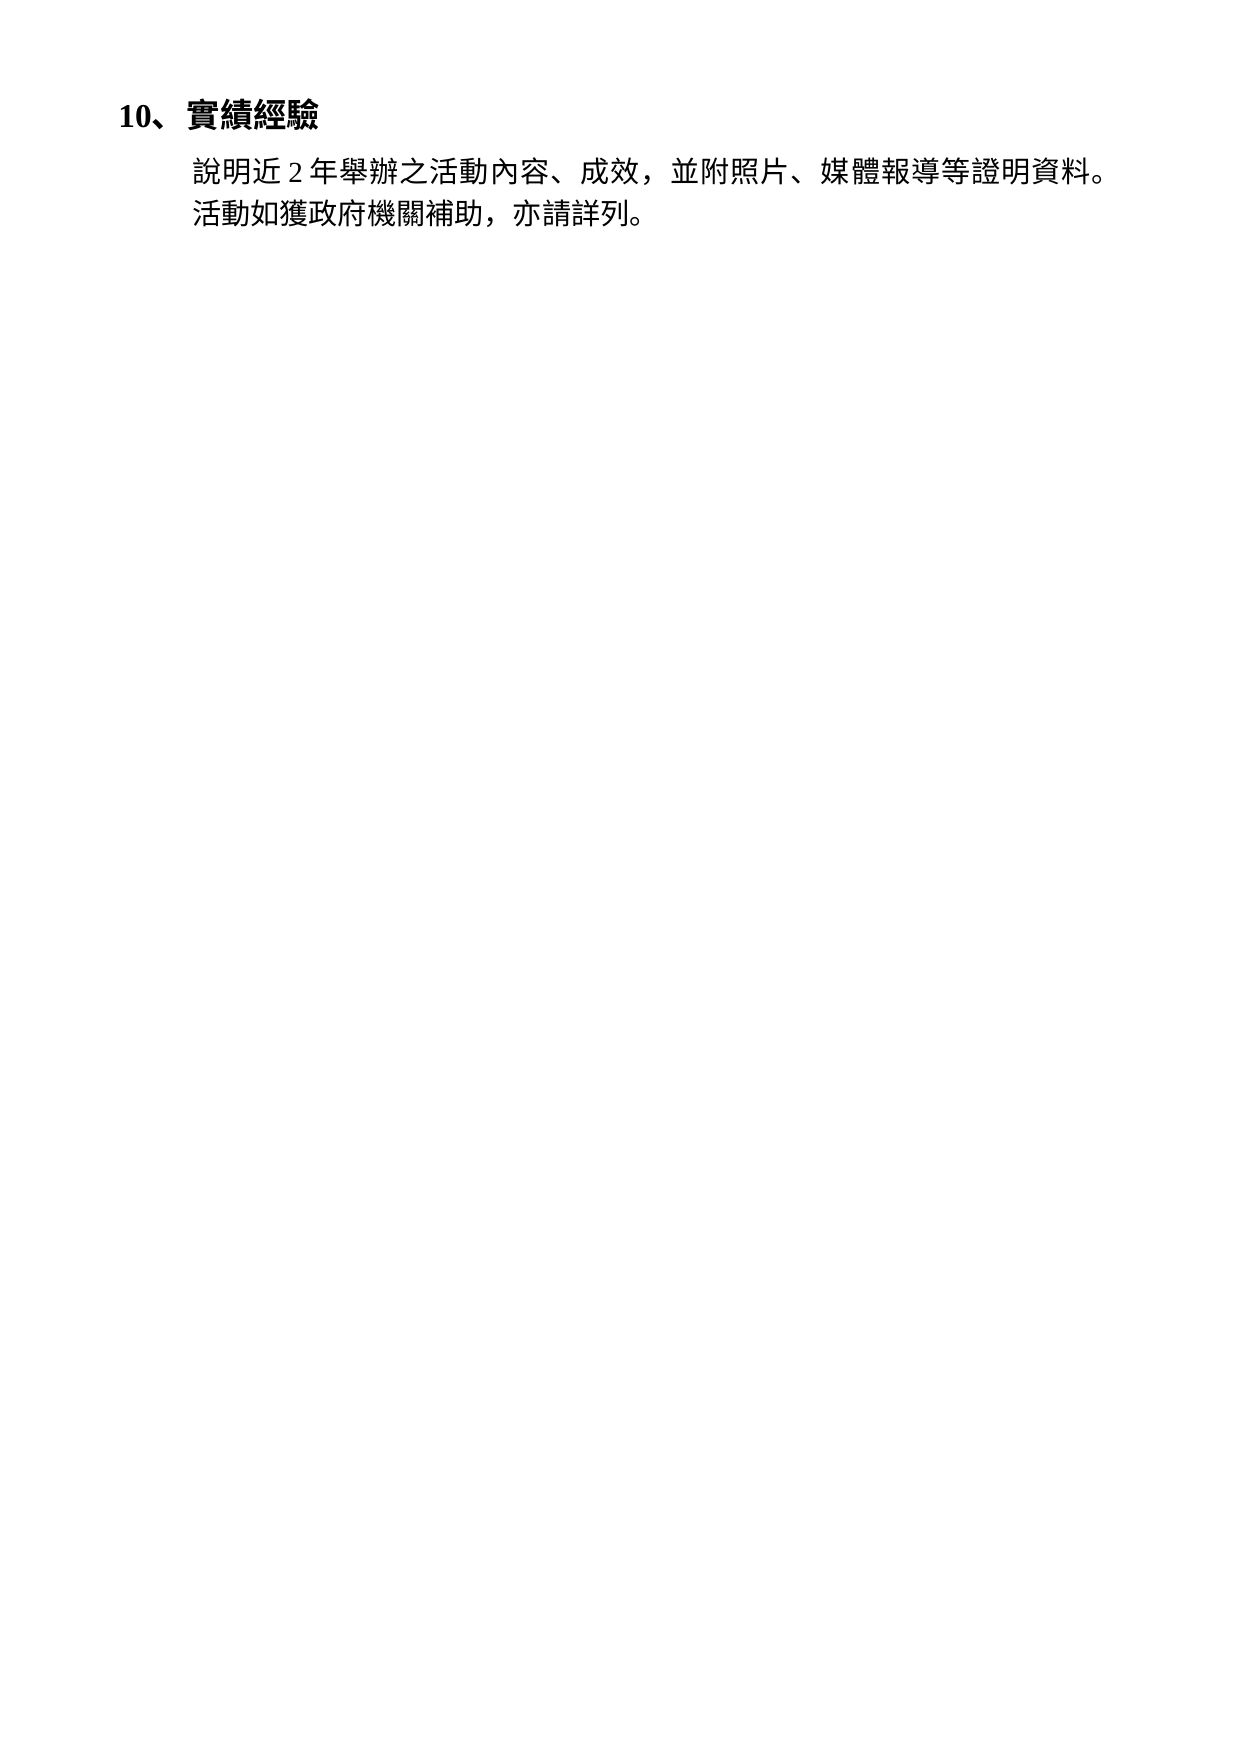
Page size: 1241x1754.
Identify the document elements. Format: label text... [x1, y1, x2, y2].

list 實績經驗 [118, 89, 1122, 137]
text 說明近2年舉辦之活動內容、成效，並附照片、媒體報導等證明資料。活動如獲政府機關補助，亦請詳列。 [192, 148, 1122, 233]
